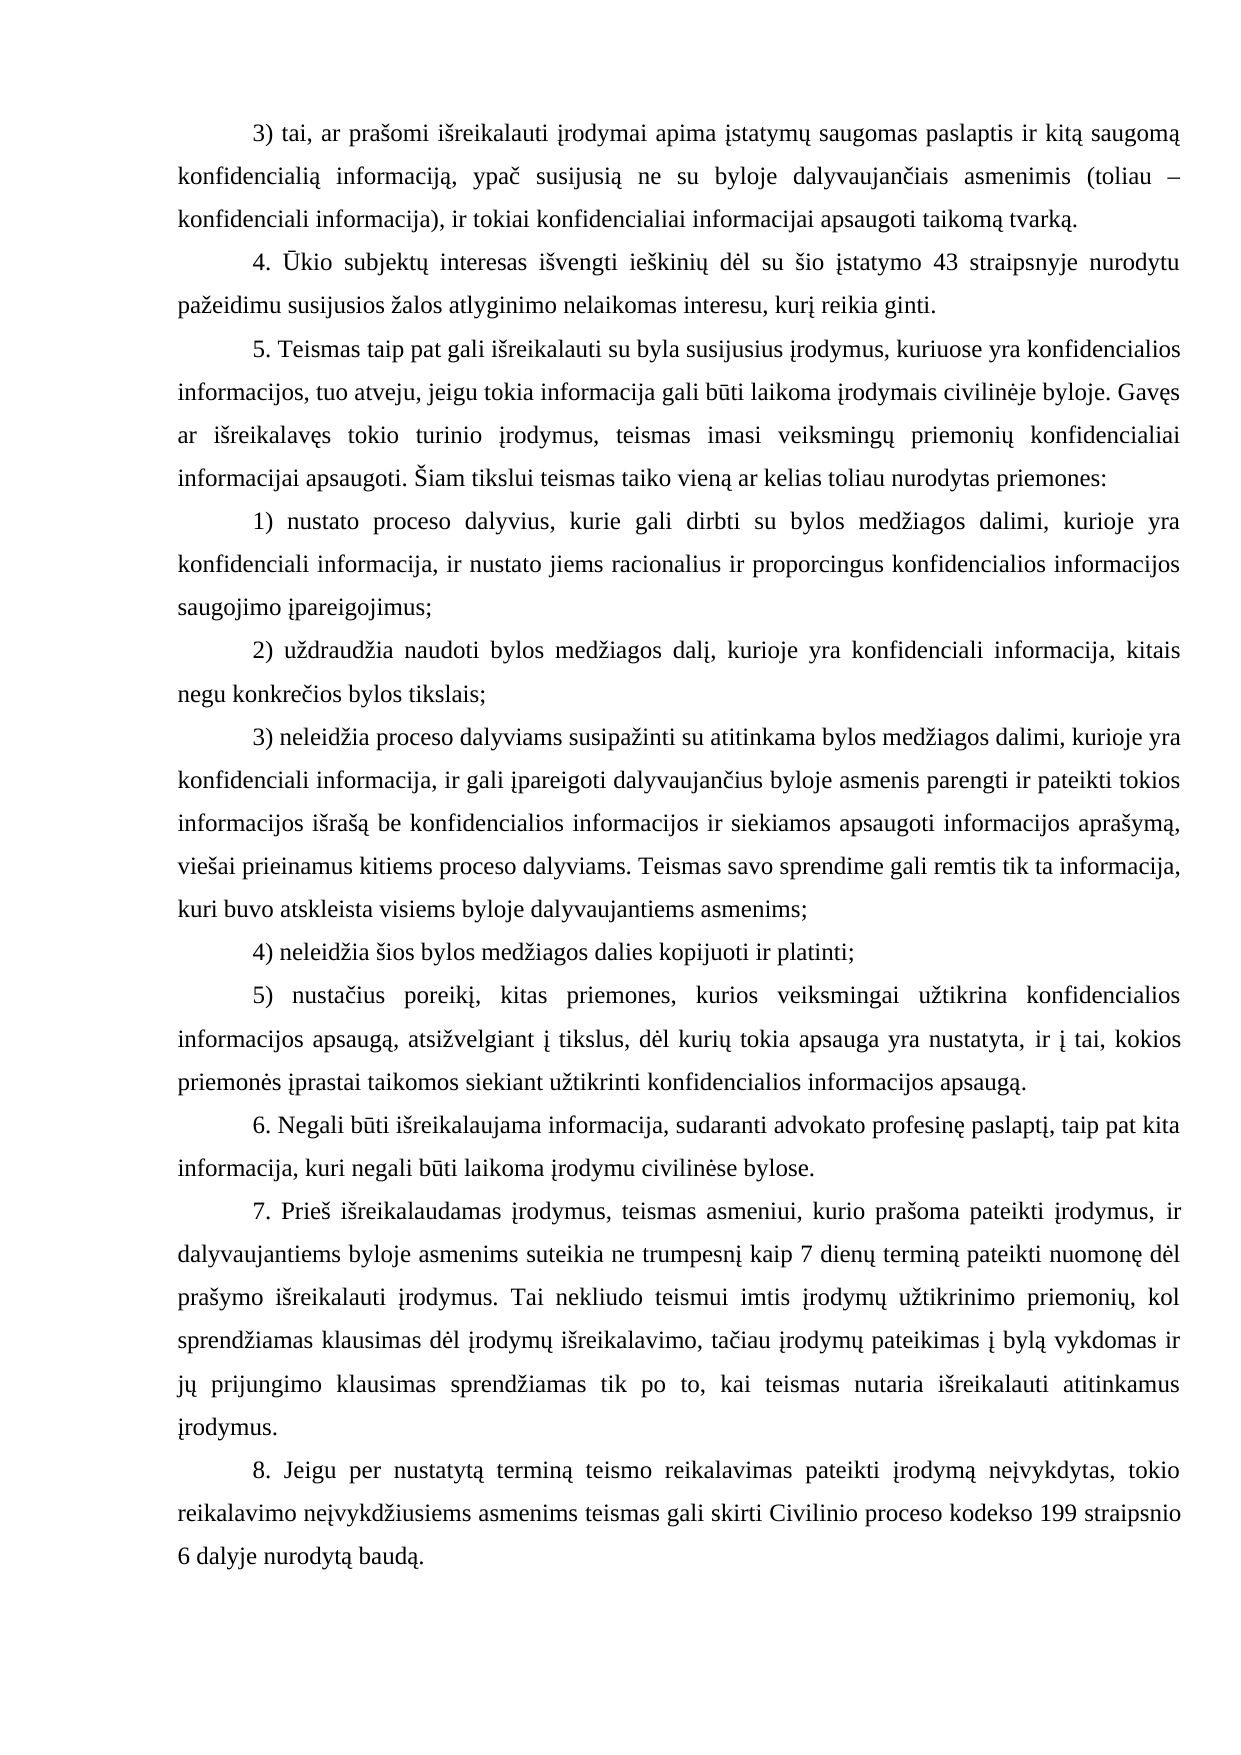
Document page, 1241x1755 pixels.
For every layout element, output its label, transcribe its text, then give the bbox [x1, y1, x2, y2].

text 4. Ūkio subjektų interesas išvengti ieškinių dėl su šio įstatymo 43 straipsnyje nurodytu pažeidimu susijusios žalos atlyginimo nelaikomas interesu, kurį reikia ginti. [177, 247, 1181, 319]
text 3) neleidžia proceso dalyviams susipažinti su atitinkama bylos medžiagos dalimi, kurioje yra konfidenciali informacija, ir gali įpareigoti dalyvaujančius byloje asmenis parengti ir pateikti tokios informacijos išrašą be konfidencialios informacijos ir siekiamos apsaugoti informacijos aprašymą, viešai prieinamus kitiems proceso dalyviams. Teismas savo sprendime gali remtis tik ta informacija, kuri buvo atskleista visiems byloje dalyvaujantiems asmenims; [177, 722, 1181, 923]
text 2) uždraudžia naudoti bylos medžiagos dalį, kurioje yra konfidenciali informacija, kitais negu konkrečios bylos tikslais; [177, 636, 1181, 707]
text 3) tai, ar prašomi išreikalauti įrodymai apima įstatymų saugomas paslaptis ir kitą saugomą konfidencialią informaciją, ypač susijusią ne su byloje dalyvaujančiais asmenimis (toliau – konfidenciali informacija), ir tokiai konfidencialiai informacijai apsaugoti taikomą tvarką. [177, 118, 1181, 233]
text 7. Prieš išreikalaudamas įrodymus, teismas asmeniui, kurio prašoma pateikti įrodymus, ir dalyvaujantiems byloje asmenims suteikia ne trumpesnį kaip 7 dienų terminą pateikti nuomonę dėl prašymo išreikalauti įrodymus. Tai nekliudo teismui imtis įrodymų užtikrinimo priemonių, kol sprendžiamas klausimas dėl įrodymų išreikalavimo, tačiau įrodymų pateikimas į bylą vykdomas ir jų prijungimo klausimas sprendžiamas tik po to, kai teismas nutaria išreikalauti atitinkamus įrodymus. [177, 1196, 1181, 1441]
text 8. Jeigu per nustatytą terminą teismo reikalavimas pateikti įrodymą neįvykdytas, tokio reikalavimo neįvykdžiusiems asmenims teismas gali skirti Civilinio proceso kodekso 199 straipsnio 6 dalyje nurodytą baudą. [177, 1455, 1181, 1570]
text 1) nustato proceso dalyvius, kurie gali dirbti su bylos medžiagos dalimi, kurioje yra konfidenciali informacija, ir nustato jiems racionalius ir proporcingus konfidencialios informacijos saugojimo įpareigojimus; [177, 506, 1181, 621]
text 5) nustačius poreikį, kitas priemones, kurios veiksmingai užtikrina konfidencialios informacijos apsaugą, atsižvelgiant į tikslus, dėl kurių tokia apsauga yra nustatyta, ir į tai, kokios priemonės įprastai taikomos siekiant užtikrinti konfidencialios informacijos apsaugą. [177, 981, 1181, 1096]
text 6. Negali būti išreikalaujama informacija, sudaranti advokato profesinę paslaptį, taip pat kita informacija, kuri negali būti laikoma įrodymu civilinėse bylose. [177, 1110, 1181, 1182]
text 4) neleidžia šios bylos medžiagos dalies kopijuoti ir platinti; [177, 937, 1181, 966]
text 5. Teismas taip pat gali išreikalauti su byla susijusius įrodymus, kuriuose yra konfidencialios informacijos, tuo atveju, jeigu tokia informacija gali būti laikoma įrodymais civilinėje byloje. Gavęs ar išreikalavęs tokio turinio įrodymus, teismas imasi veiksmingų priemonių konfidencialiai informacijai apsaugoti. Šiam tikslui teismas taiko vieną ar kelias toliau nurodytas priemones: [177, 334, 1181, 492]
